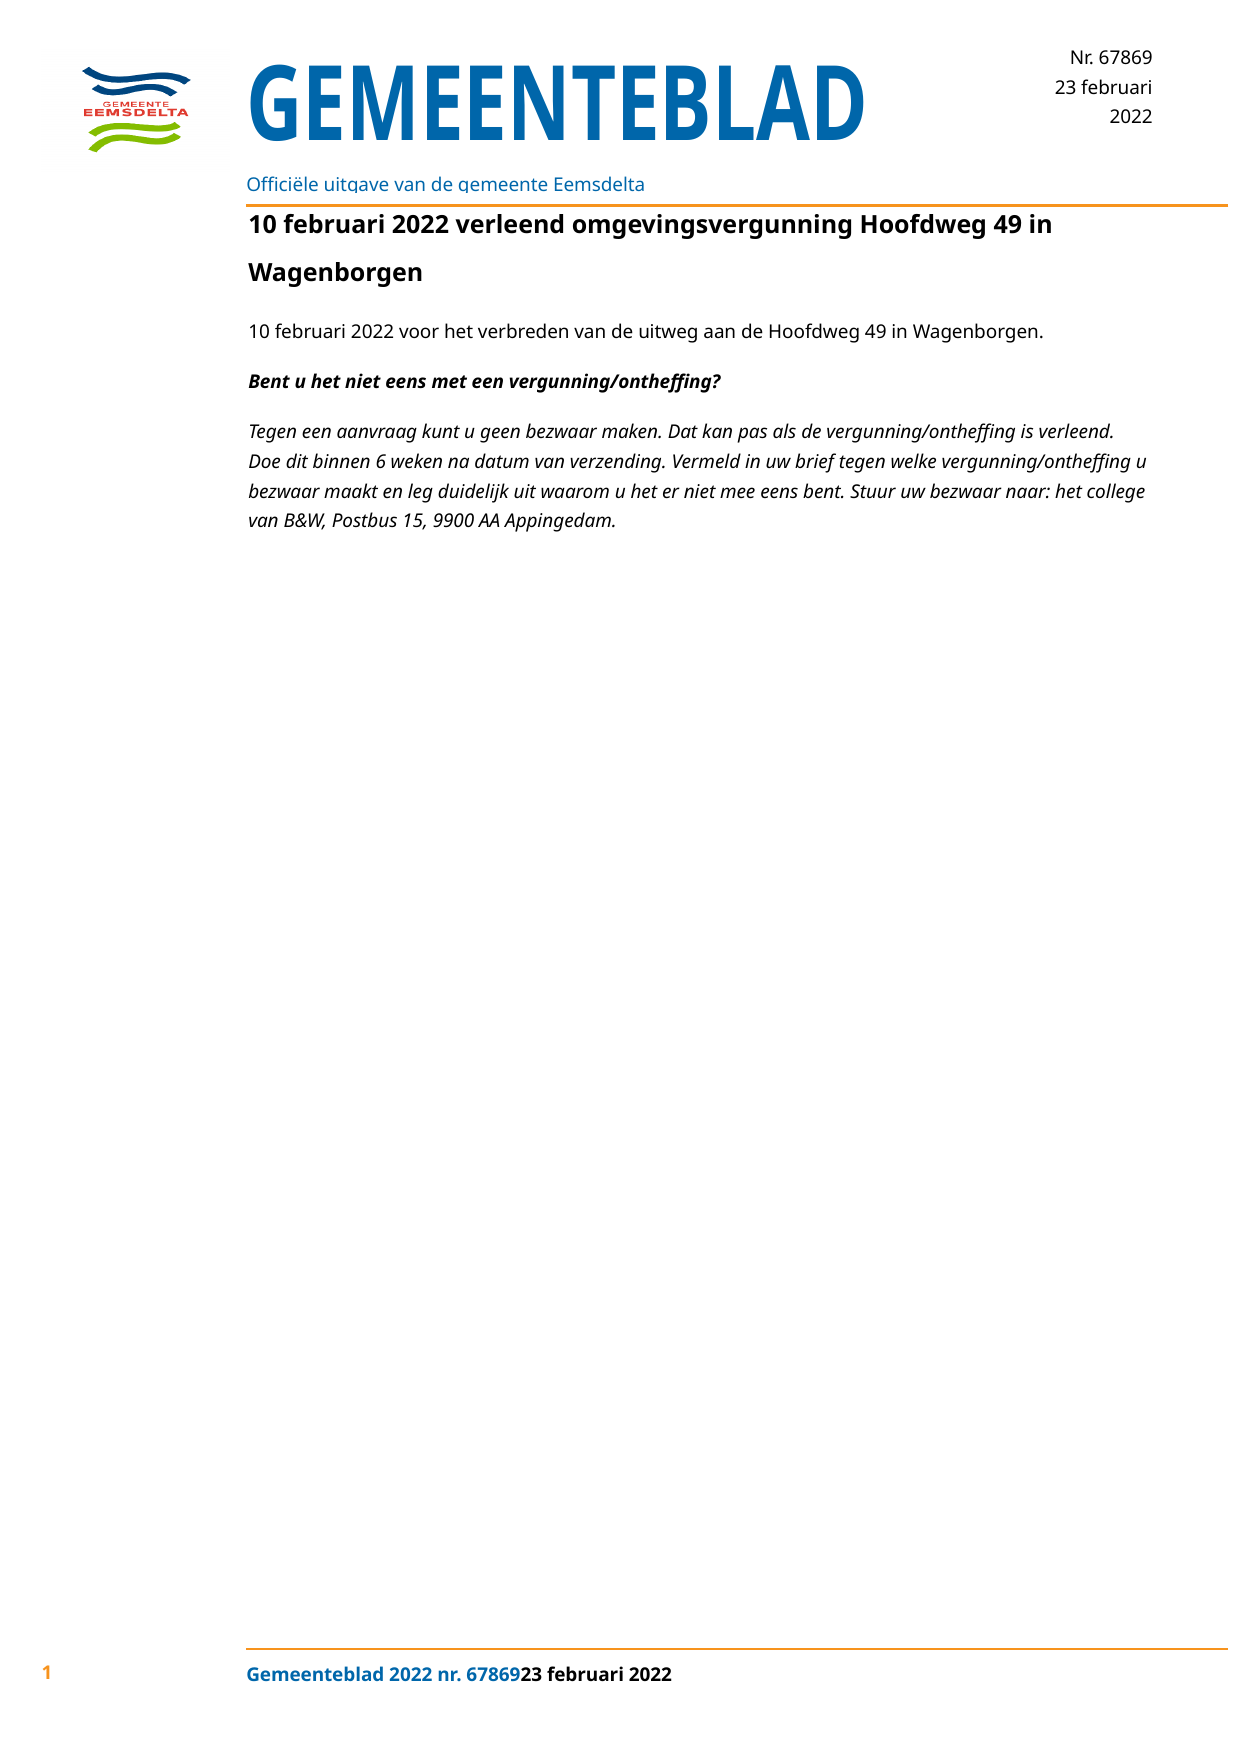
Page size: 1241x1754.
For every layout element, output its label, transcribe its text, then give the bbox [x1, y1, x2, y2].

text 10 februari 2022 voor het verbreden van de uitweg aan de Hoofdweg 49 in Wagenborgen. [248, 318, 1152, 344]
text Bent u het niet eens met een vergunning/ontheffing? [248, 368, 1152, 394]
picture [41, 47, 231, 172]
text 10 februari 2022 verleend omgevingsvergunning Hoofdweg 49 in Wagenborgen [248, 207, 1152, 288]
text Tegen een aanvraag kunt u geen bezwaar maken. Dat kan pas als de vergunning/ontheffing is verleend. Doe dit binnen 6 weken na datum van verzending. Vermeld in uw brief tegen welke vergunning/ontheffing u bezwaar maakt en leg duidelijk uit waarom u het er niet mee eens bent. Stuur uw bezwaar naar: het college van B&W, Postbus 15, 9900 AA Appingedam. [248, 419, 1152, 533]
